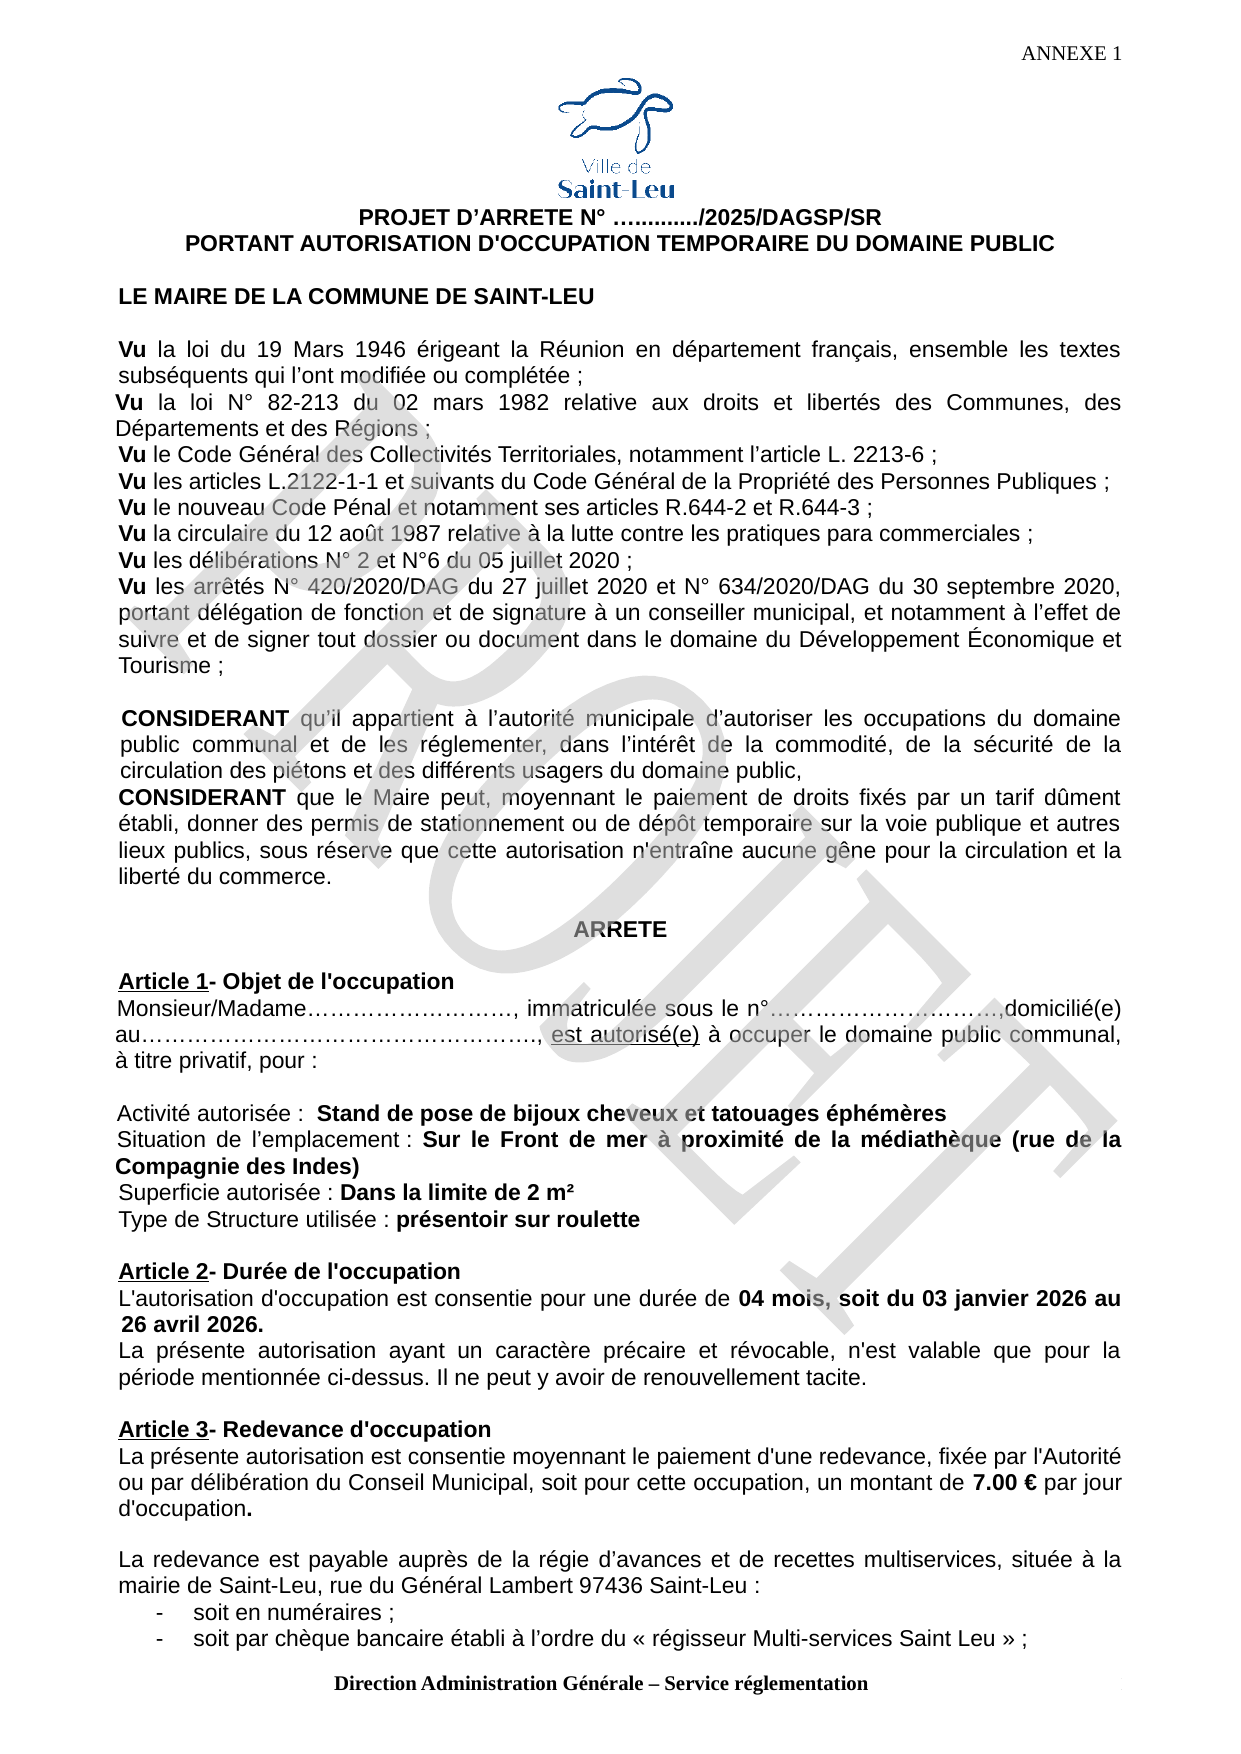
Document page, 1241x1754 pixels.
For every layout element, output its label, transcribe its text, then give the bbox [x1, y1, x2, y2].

subtitle ARRETE [118, 916, 444, 942]
subtitle Activité autorisée : Stand de pose de bijoux cheveux et tatouages éphémères [1011, 1100, 1085, 1126]
text Vu le nouveau Code Pénal et notamment ses articles R.644-2 et R.644-3 ; [118, 494, 278, 520]
text Vu les articles L.2122-1-1 et suivants du Code Général de la Propriété des Personnes Publiques ; [118, 468, 304, 494]
text Vu le Code Général des Collectivités Territoriales, notamment l’article L. 2213-6 ; [347, 441, 414, 468]
text Vu la loi N° 82-213 du 02 mars 1982 relative aux droits et libertés des Communes, des Départements et des Régions ; [115, 388, 367, 441]
text CONSIDERANT que le Maire peut, moyennant le paiement de droits fixés par un tarif dûment établi, donner des permis de stationnement ou de dépôt temporaire sur la voie publique et autres lieux publics, sous réserve que cette autorisation n'entraîne aucune gêne pour la circulation et la liberté du commerce. [652, 784, 1122, 889]
subtitle Situation de l’emplacement : Sur le Front de mer à proximité de la médiathèque (rue de la Compagnie des Indes) [1061, 1126, 1122, 1179]
subtitle LE MAIRE DE LA COMMUNE DE SAINT-LEU [118, 283, 1122, 309]
subtitle CONSIDERANT qu’il appartient à l’autorité municipale d’autoriser les occupations du domaine public communal et de les réglementer, dans l’intérêt de la commodité, de la sécurité de la circulation des piétons et des différents usagers du domaine public, [403, 705, 568, 784]
text Vu le nouveau Code Pénal et notamment ses articles R.644-2 et R.644-3 ; [423, 494, 488, 520]
text La redevance est payable auprès de la régie d’avances et de recettes multiservices, située à la mairie de Saint-Leu, rue du Général Lambert 97436 Saint-Leu : [118, 1546, 1122, 1598]
subtitle ARRETE [455, 916, 573, 942]
subtitle Monsieur/Madame………………………, immatriculée sous le n°…………………………,domicilié(e) au……………………………………………., est autorisé(e) à occuper le domaine public communal, à titre privatif, pour : [568, 995, 646, 1044]
subtitle [853, 1258, 1122, 1284]
subtitle CONSIDERANT qu’il appartient à l’autorité municipale d’autoriser les occupations du domaine public communal et de les réglementer, dans l’intérêt de la commodité, de la sécurité de la circulation des piétons et des différents usagers du domaine public, [708, 705, 1122, 784]
text La présente autorisation est consentie moyennant le paiement d'une redevance, fixée par l'Autorité ou par délibération du Conseil Municipal, soit pour cette occupation, un montant de 7.00 € par jour d'occupation. [118, 1443, 1122, 1522]
text Vu les délibérations N° 2 et N°6 du 05 juillet 2020 ; [480, 547, 534, 573]
subtitle Activité autorisée : Stand de pose de bijoux cheveux et tatouages éphémères [789, 1100, 993, 1126]
text Vu les délibérations N° 2 et N°6 du 05 juillet 2020 ; [546, 547, 1122, 573]
subtitle CONSIDERANT qu’il appartient à l’autorité municipale d’autoriser les occupations du domaine public communal et de les réglementer, dans l’intérêt de la commodité, de la sécurité de la circulation des piétons et des différents usagers du domaine public, [120, 705, 304, 784]
text Vu la loi du 19 Mars 1946 érigeant la Réunion en département français, ensemble les textes subséquents qui l’ont modifiée ou complétée ; [118, 336, 1122, 388]
subtitle [756, 1179, 914, 1206]
subtitle [931, 1179, 1122, 1206]
subtitle Monsieur/Madame………………………, immatriculée sous le n°…………………………,domicilié(e) au……………………………………………., est autorisé(e) à occuper le domaine public communal, à titre privatif, pour : [794, 995, 1122, 1074]
text Vu la circulaire du 12 août 1987 relative à la lutte contre les pratiques para commerciales ; [519, 520, 1122, 547]
text Vu la loi N° 82-213 du 02 mars 1982 relative aux droits et libertés des Communes, des Départements et des Régions ; [387, 388, 1122, 441]
text Type de Structure utilisée : présentoir sur roulette [118, 1206, 887, 1232]
subtitle Superficie autorisée : Dans la limite de 2 m² [118, 1179, 714, 1206]
subtitle Situation de l’emplacement : Sur le Front de mer à proximité de la médiathèque (rue de la Compagnie des Indes) [115, 1126, 687, 1179]
list soit par chèque bancaire établi à l’ordre du « régisseur Multi-services Saint Leu » ; [156, 1625, 1122, 1651]
text Vu le nouveau Code Pénal et notamment ses articles R.644-2 et R.644-3 ; [295, 494, 404, 520]
text Vu les délibérations N° 2 et N°6 du 05 juillet 2020 ; [118, 547, 225, 573]
subtitle CONSIDERANT qu’il appartient à l’autorité municipale d’autoriser les occupations du domaine public communal et de les réglementer, dans l’intérêt de la commodité, de la sécurité de la circulation des piétons et des différents usagers du domaine public, [296, 705, 404, 784]
text CONSIDERANT que le Maire peut, moyennant le paiement de droits fixés par un tarif dûment établi, donner des permis de stationnement ou de dépôt temporaire sur la voie publique et autres lieux publics, sous réserve que cette autorisation n'entraîne aucune gêne pour la circulation et la liberté du commerce. [454, 784, 693, 889]
subtitle PORTANT AUTORISATION D'OCCUPATION TEMPORAIRE DU DOMAINE PUBLIC [118, 230, 1122, 257]
subtitle [952, 968, 1122, 995]
subtitle Article 1- Objet de l'occupation [118, 968, 673, 995]
subtitle [689, 968, 802, 995]
text Vu les délibérations N° 2 et N°6 du 05 juillet 2020 ; [282, 547, 353, 564]
subtitle CONSIDERANT qu’il appartient à l’autorité municipale d’autoriser les occupations du domaine public communal et de les réglementer, dans l’intérêt de la commodité, de la sécurité de la circulation des piétons et des différents usagers du domaine public, [527, 705, 702, 784]
text Vu le Code Général des Collectivités Territoriales, notamment l’article L. 2213-6 ; [435, 441, 1122, 468]
subtitle [818, 968, 941, 995]
subtitle ARRETE [914, 916, 1122, 942]
subtitle Article 2- Durée de l'occupation [118, 1258, 835, 1284]
text Vu la circulaire du 12 août 1987 relative à la lutte contre les pratiques para commerciales ; [400, 520, 488, 547]
text Vu le nouveau Code Pénal et notamment ses articles R.644-2 et R.644-3 ; [492, 494, 1122, 520]
text Vu le Code Général des Collectivités Territoriales, notamment l’article L. 2213-6 ; [118, 441, 331, 468]
subtitle Activité autorisée : Stand de pose de bijoux cheveux et tatouages éphémères [687, 1100, 791, 1126]
text CONSIDERANT que le Maire peut, moyennant le paiement de droits fixés par un tarif dûment établi, donner des permis de stationnement ou de dépôt temporaire sur la voie publique et autres lieux publics, sous réserve que cette autorisation n'entraîne aucune gêne pour la circulation et la liberté du commerce. [118, 784, 482, 889]
subtitle ARRETE [742, 916, 854, 942]
subtitle ARRETE [591, 916, 725, 942]
text Vu les articles L.2122-1-1 et suivants du Code Général de la Propriété des Personnes Publiques ; [321, 468, 414, 494]
list soit en numéraires ; [156, 1598, 1122, 1625]
subtitle PROJET D’ARRETE N° …........../2025/DAGSP/SR [118, 204, 1122, 230]
subtitle Activité autorisée : Stand de pose de bijoux cheveux et tatouages éphémères [115, 1100, 670, 1126]
subtitle Monsieur/Madame………………………, immatriculée sous le n°…………………………,domicilié(e) au……………………………………………., est autorisé(e) à occuper le domaine public communal, à titre privatif, pour : [115, 995, 775, 1074]
text [905, 1206, 1122, 1232]
subtitle Situation de l’emplacement : Sur le Front de mer à proximité de la médiathèque (rue de la Compagnie des Indes) [958, 1126, 1087, 1179]
text Vu la circulaire du 12 août 1987 relative à la lutte contre les pratiques para commerciales ; [275, 520, 383, 547]
text Vu les délibérations N° 2 et N°6 du 05 juillet 2020 ; [370, 547, 462, 573]
subtitle ARRETE [871, 925, 905, 942]
subtitle Situation de l’emplacement : Sur le Front de mer à proximité de la médiathèque (rue de la Compagnie des Indes) [678, 1126, 967, 1179]
text Vu les arrêtés N° 420/2020/DAG du 27 juillet 2020 et N° 634/2020/DAG du 30 septembre 2020, portant délégation de fonction et de signature à un conseiller municipal, et notamment à l’effet de suivre et de signer tout dossier ou document dans le domaine du Développement Économique et Tourisme ; [118, 573, 436, 678]
text Vu les arrêtés N° 420/2020/DAG du 27 juillet 2020 et N° 634/2020/DAG du 30 septembre 2020, portant délégation de fonction et de signature à un conseiller municipal, et notamment à l’effet de suivre et de signer tout dossier ou document dans le domaine du Développement Économique et Tourisme ; [405, 573, 541, 678]
text Vu les articles L.2122-1-1 et suivants du Code Général de la Propriété des Personnes Publiques ; [437, 468, 1122, 494]
text Vu la circulaire du 12 août 1987 relative à la lutte contre les pratiques para commerciales ; [118, 520, 252, 547]
text La présente autorisation ayant un caractère précaire et révocable, n'est valable que pour la période mentionnée ci-dessus. Il ne peut y avoir de renouvellement tacite. [118, 1337, 1122, 1390]
text Vu les arrêtés N° 420/2020/DAG du 27 juillet 2020 et N° 634/2020/DAG du 30 septembre 2020, portant délégation de fonction et de signature à un conseiller municipal, et notamment à l’effet de suivre et de signer tout dossier ou document dans le domaine du Développement Économique et Tourisme ; [521, 573, 1122, 678]
subtitle L'autorisation d'occupation est consentie pour une durée de 04 mois, soit du 03 janvier 2026 au 26 avril 2026. [118, 1284, 1122, 1337]
text Article 3- Redevance d'occupation [118, 1416, 1122, 1443]
